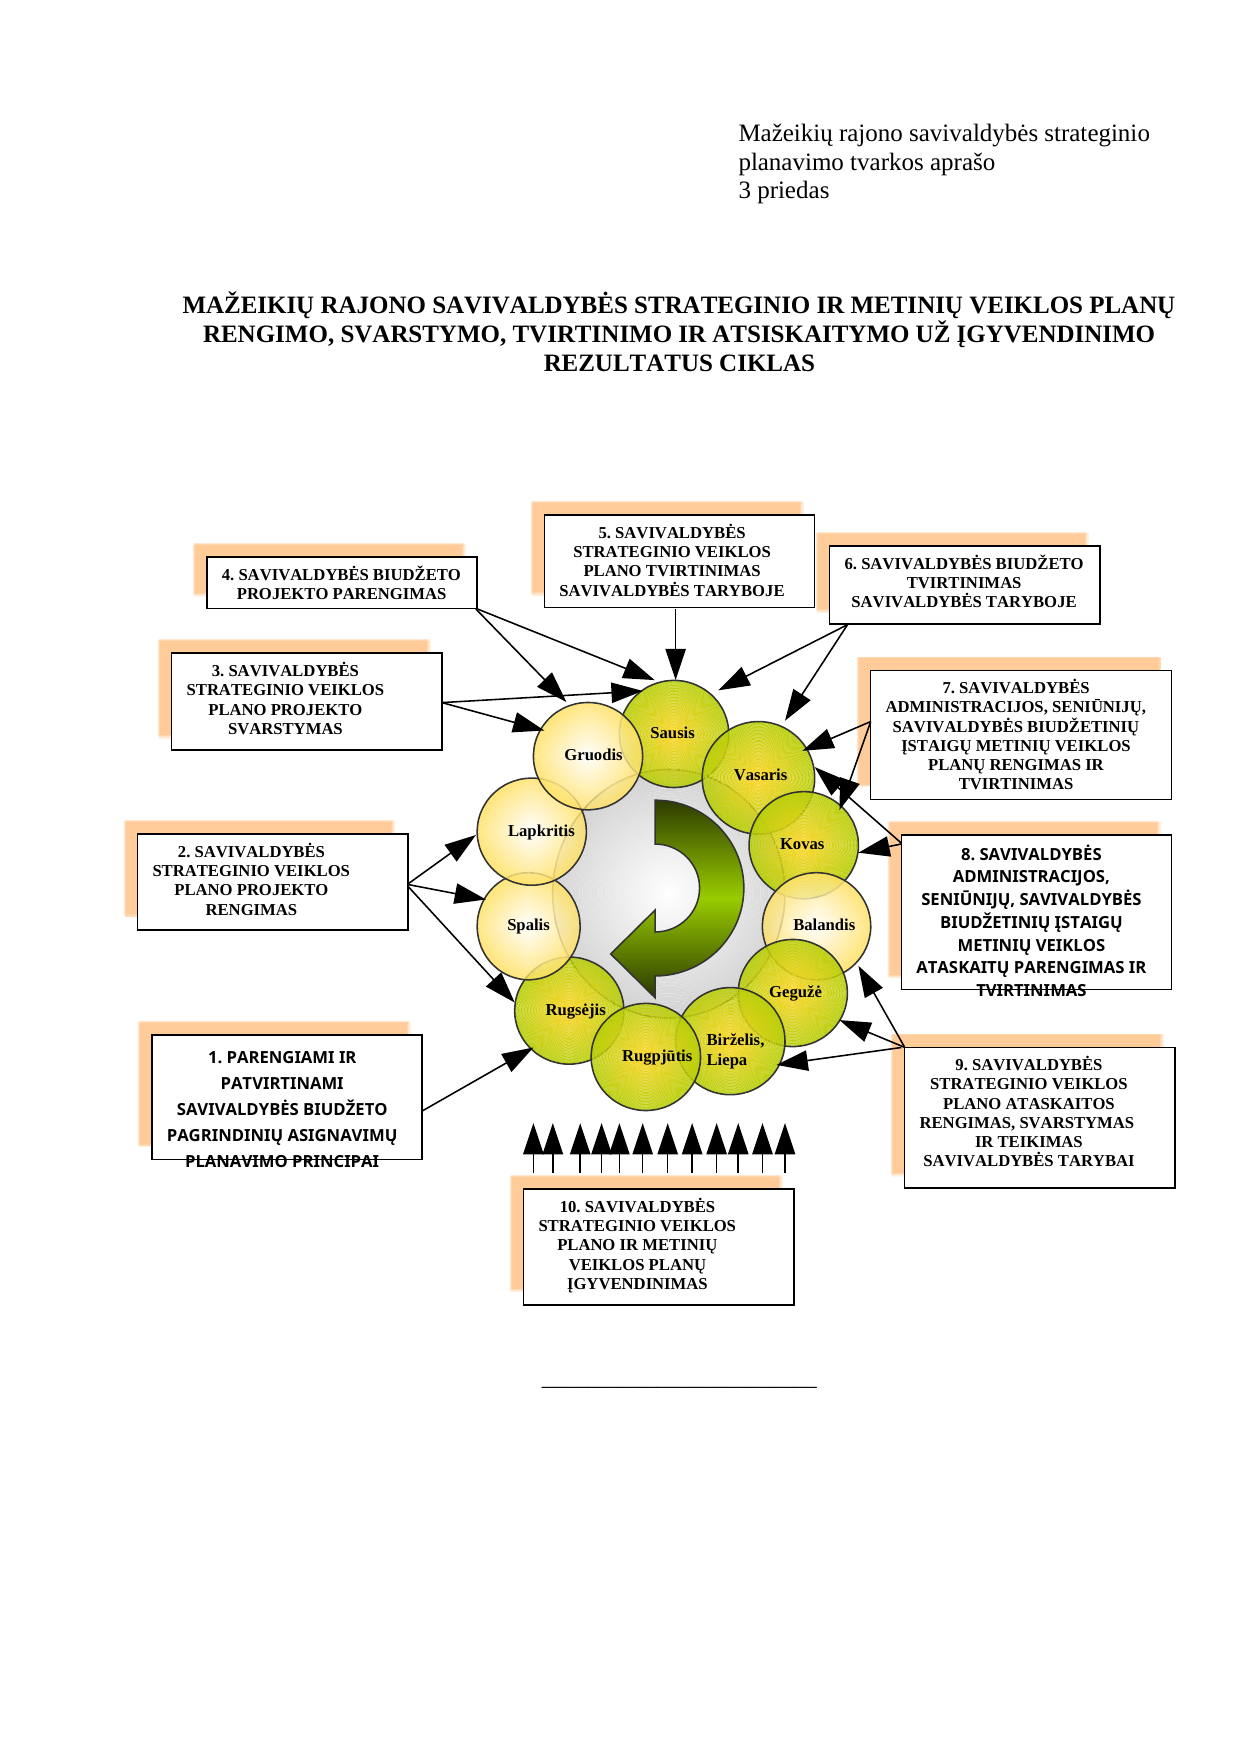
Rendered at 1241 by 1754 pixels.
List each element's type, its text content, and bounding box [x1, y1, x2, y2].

text 124. Seniūnijų MVP ataskaitos aptariamos su vietos gyventojais, bendruomeninių organizacijų atstovais. [481, 781, 541, 877]
text Spalis [486, 786, 577, 876]
text Spalis [542, 711, 633, 802]
text Spalis [484, 884, 573, 970]
text 124. Seniūnijų MVP ataskaitos aptariamos su vietos gyventojais, bendruomeninių organizacijų atstovais. [537, 705, 639, 807]
text 124. Seniūnijų MVP ataskaitos aptariamos su vietos gyventojais, bendruomeninių organizacijų atstovais. [479, 881, 578, 976]
text 124. Seniūnijų MVP ataskaitos aptariamos su vietos gyventojais, bendruomeninių organizacijų atstovais. [766, 876, 867, 969]
text 3 priedas [738, 176, 1181, 204]
text Spalis [771, 881, 862, 964]
text 124. Seniūnijų MVP ataskaitos aptariamos su vietos gyventojais, bendruomeninių organizacijų atstovais. [546, 809, 582, 878]
text ________________________ [177, 1364, 1181, 1390]
text MAŽEIKIŲ RAJONO SAVIVALDYBĖS STRATEGINIO IR METINIŲ VEIKLOS PLANŲ RENGIMO, SVARSTYMO, TVIRTINIMO IR ATSISKAITYMO UŽ ĮGYVENDINIMO REZULTATUS CIKLAS [177, 291, 1181, 377]
text Mažeikių rajono savivaldybės strateginio planavimo tvarkos aprašo [738, 118, 1181, 176]
